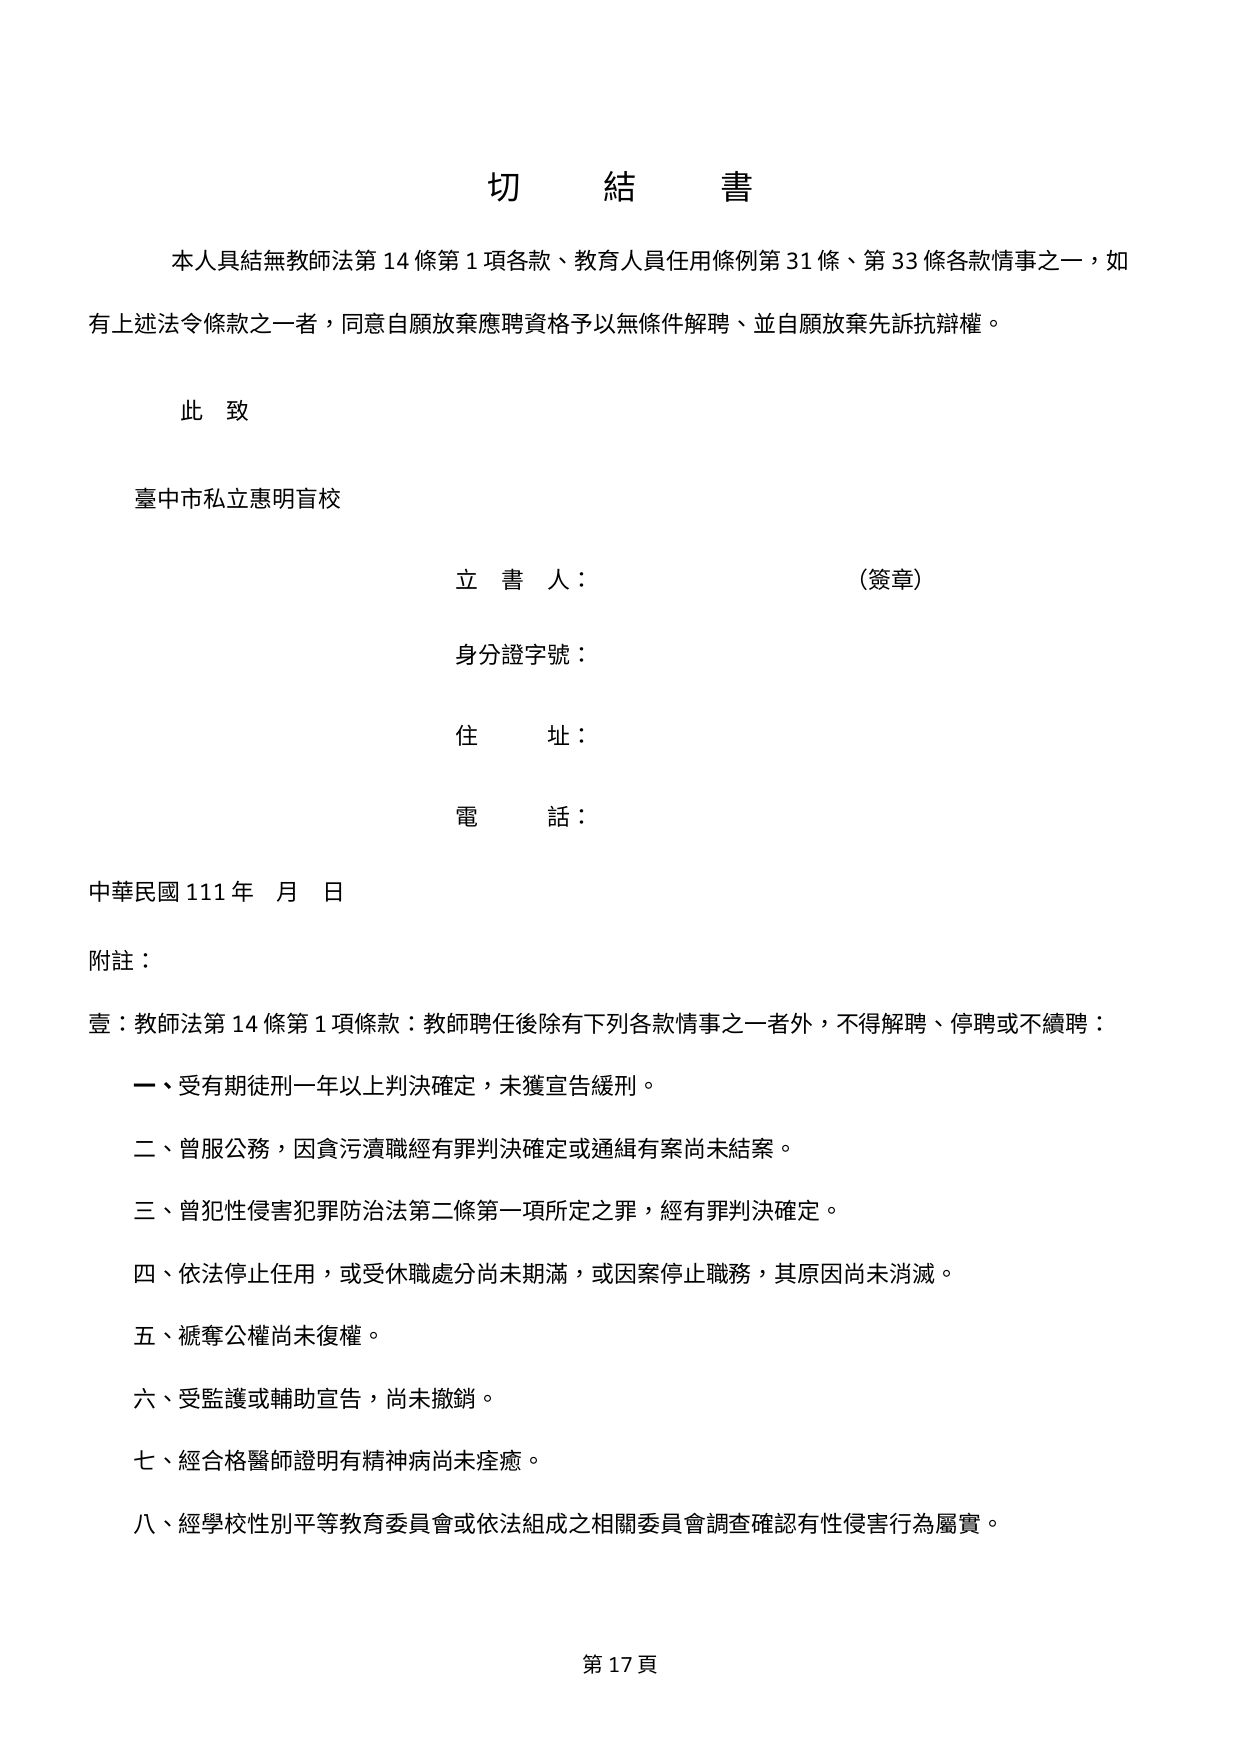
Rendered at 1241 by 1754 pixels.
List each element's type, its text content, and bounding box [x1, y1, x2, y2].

text 七、經合格醫師證明有精神病尚未痊癒。 [133, 1418, 1152, 1481]
text 電 話： [89, 774, 1152, 837]
text 本人具結無教師法第14條第1項各款、教育人員任用條例第31條、第33條各款情事之一，如有上述法令條款之一者，同意自願放棄應聘資格予以無條件解聘、並自願放棄先訴抗辯權。 [89, 218, 1152, 343]
text 住 址： [89, 693, 1152, 756]
text 臺中市私立惠明盲校 [89, 456, 1152, 518]
text 壹：教師法第14條第1項條款：教師聘任後除有下列各款情事之一者外，不得解聘、停聘或不續聘： [89, 981, 1152, 1043]
text 身分證字號： [89, 612, 1152, 674]
text 八、經學校性別平等教育委員會或依法組成之相關委員會調查確認有性侵害行為屬實。 [133, 1481, 1152, 1543]
text 中華民國111年 月 日 [89, 849, 1152, 912]
text 六、受監護或輔助宣告，尚未撤銷。 [133, 1356, 1152, 1418]
text 此 致 [89, 368, 1152, 431]
text 二、曾服公務，因貪污瀆職經有罪判決確定或通緝有案尚未結案。 [133, 1106, 1152, 1168]
text 切 結 書 [89, 143, 1152, 206]
text 一、受有期徒刑一年以上判決確定，未獲宣告緩刑。 [133, 1043, 1152, 1106]
text 四、依法停止任用，或受休職處分尚未期滿，或因案停止職務，其原因尚未消滅。 [133, 1231, 1152, 1293]
text 五、褫奪公權尚未復權。 [133, 1293, 1152, 1356]
text 立 書 人： （簽章） [89, 537, 1152, 599]
text 三、曾犯性侵害犯罪防治法第二條第一項所定之罪，經有罪判決確定。 [133, 1168, 1152, 1231]
text 附註： [89, 918, 1152, 981]
